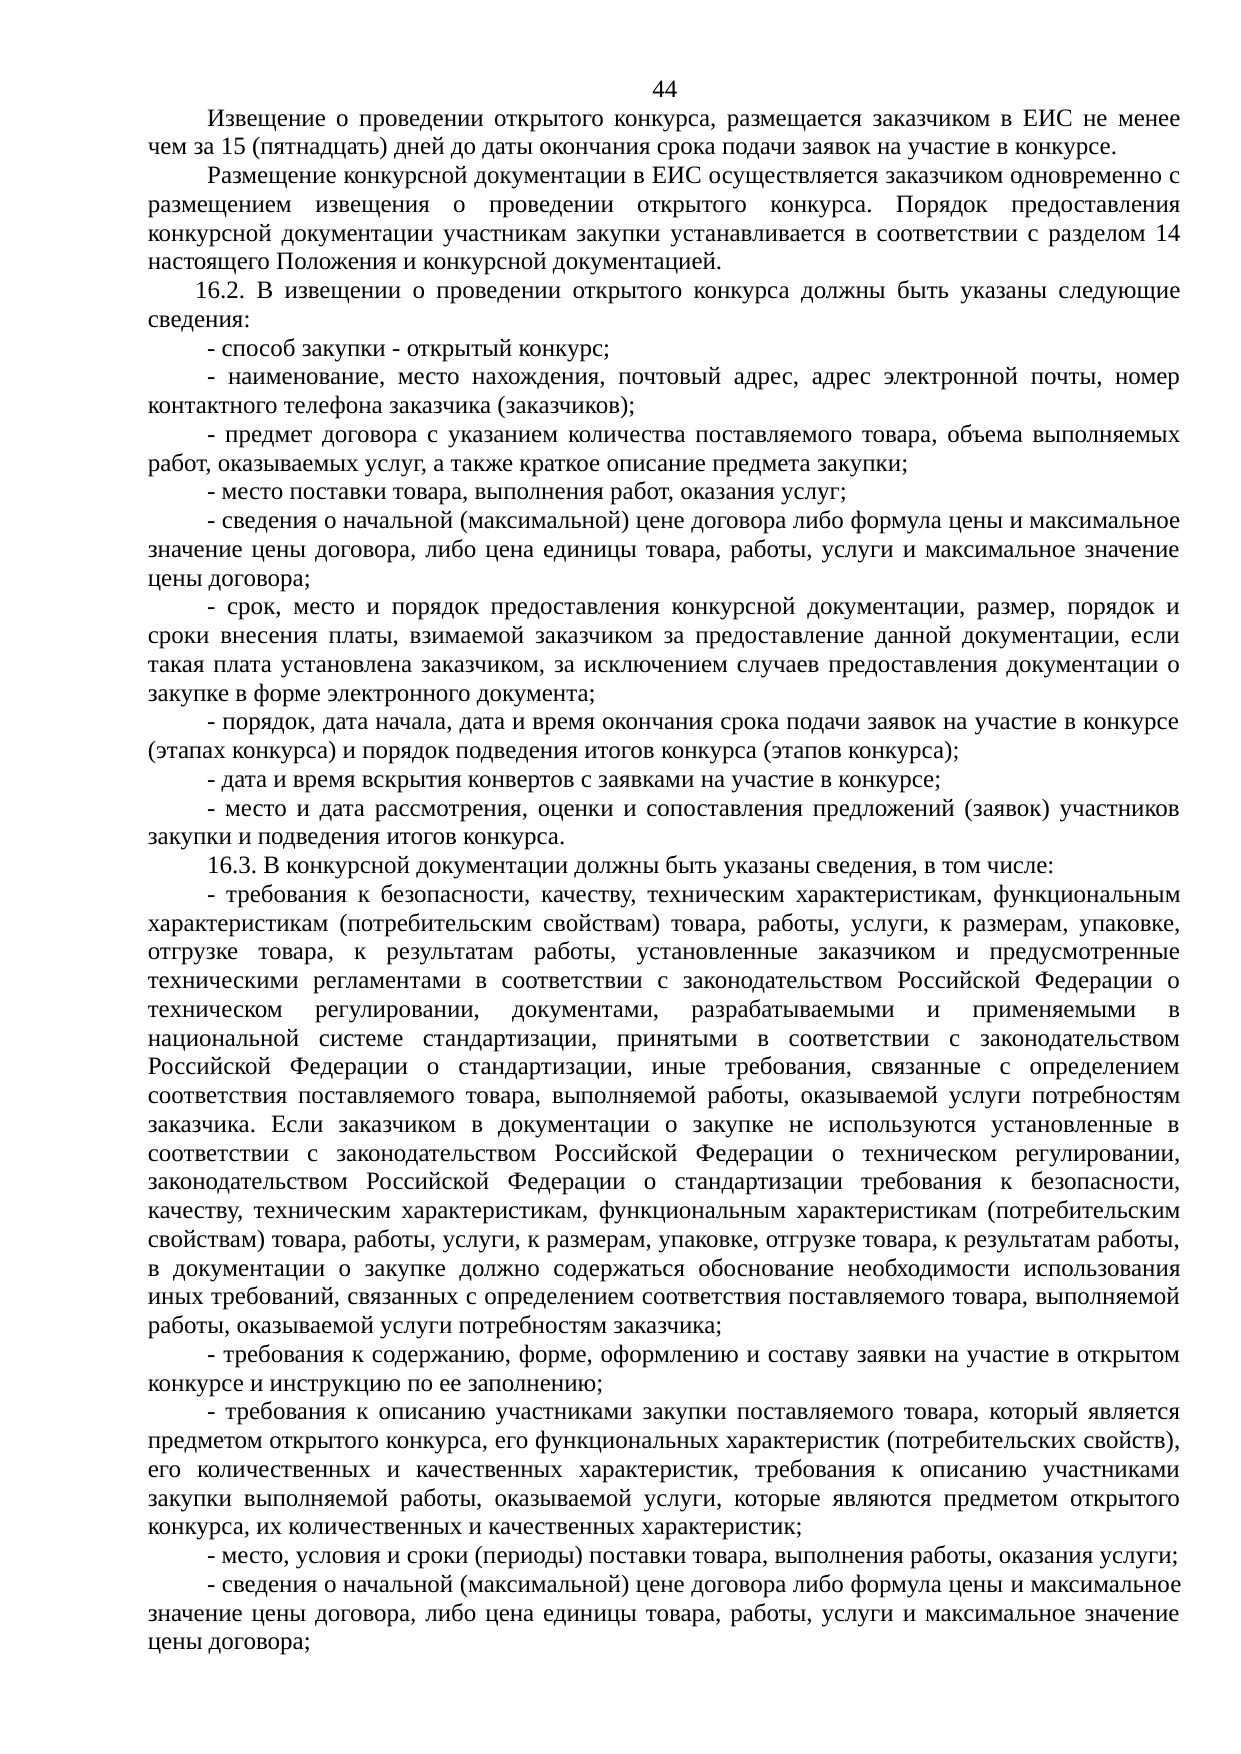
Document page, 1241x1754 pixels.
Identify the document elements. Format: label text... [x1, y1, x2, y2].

text - порядок, дата начала, дата и время окончания срока подачи заявок на участие в конкурсе (этапах конкурса) и порядок подведения итогов конкурса (этапов конкурса); [148, 706, 1181, 764]
text - место, условия и сроки (периоды) поставки товара, выполнения работы, оказания услуги; [148, 1540, 1181, 1569]
text - дата и время вскрытия конвертов с заявками на участие в конкурсе; [148, 764, 1181, 793]
text - сведения о начальной (максимальной) цене договора либо формула цены и максимальное значение цены договора, либо цена единицы товара, работы, услуги и максимальное значение цены договора; [148, 1569, 1181, 1655]
text - сведения о начальной (максимальной) цене договора либо формула цены и максимальное значение цены договора, либо цена единицы товара, работы, услуги и максимальное значение цены договора; [148, 505, 1181, 591]
text - требования к содержанию, форме, оформлению и составу заявки на участие в открытом конкурсе и инструкцию по ее заполнению; [148, 1339, 1181, 1396]
text Извещение о проведении открытого конкурса, размещается заказчиком в ЕИС не менее чем за 15 (пятнадцать) дней до даты окончания срока подачи заявок на участие в конкурсе. [148, 103, 1181, 160]
text - наименование, место нахождения, почтовый адрес, адрес электронной почты, номер контактного телефона заказчика (заказчиков); [148, 361, 1181, 419]
text - требования к безопасности, качеству, техническим характеристикам, функциональным характеристикам (потребительским свойствам) товара, работы, услуги, к размерам, упаковке, отгрузке товара, к результатам работы, установленные заказчиком и предусмотренные техническими регламентами в соответствии с законодательством Российской Федерации о техническом регулировании, документами, разрабатываемыми и применяемыми в национальной системе стандартизации, принятыми в соответствии с законодательством Российской Федерации о стандартизации, иные требования, связанные с определением соответствия поставляемого товара, выполняемой работы, оказываемой услуги потребностям заказчика. Если заказчиком в документации о закупке не используются установленные в соответствии с законодательством Российской Федерации о техническом регулировании, законодательством Российской Федерации о стандартизации требования к безопасности, качеству, техническим характеристикам, функциональным характеристикам (потребительским свойствам) товара, работы, услуги, к размерам, упаковке, отгрузке товара, к результатам работы, в документации о закупке должно содержаться обоснование необходимости использования иных требований, связанных с определением соответствия поставляемого товара, выполняемой работы, оказываемой услуги потребностям заказчика; [148, 879, 1181, 1339]
text - способ закупки - открытый конкурс; [148, 333, 1181, 361]
text - срок, место и порядок предоставления конкурсной документации, размер, порядок и сроки внесения платы, взимаемой заказчиком за предоставление данной документации, если такая плата установлена заказчиком, за исключением случаев предоставления документации о закупке в форме электронного документа; [148, 591, 1181, 706]
text - предмет договора с указанием количества поставляемого товара, объема выполняемых работ, оказываемых услуг, а также краткое описание предмета закупки; [148, 419, 1181, 476]
text 16.2. В извещении о проведении открытого конкурса должны быть указаны следующие сведения: [148, 275, 1181, 333]
text Размещение конкурсной документации в ЕИС осуществляется заказчиком одновременно с размещением извещения о проведении открытого конкурса. Порядок предоставления конкурсной документации участникам закупки устанавливается в соответствии с разделом 14 настоящего Положения и конкурсной документацией. [148, 160, 1181, 275]
text - требования к описанию участниками закупки поставляемого товара, который является предметом открытого конкурса, его функциональных характеристик (потребительских свойств), его количественных и качественных характеристик, требования к описанию участниками закупки выполняемой работы, оказываемой услуги, которые являются предметом открытого конкурса, их количественных и качественных характеристик; [148, 1396, 1181, 1540]
text - место поставки товара, выполнения работ, оказания услуг; [148, 476, 1181, 505]
text - место и дата рассмотрения, оценки и сопоставления предложений (заявок) участников закупки и подведения итогов конкурса. [148, 793, 1181, 850]
text 16.3. В конкурсной документации должны быть указаны сведения, в том числе: [148, 850, 1181, 879]
